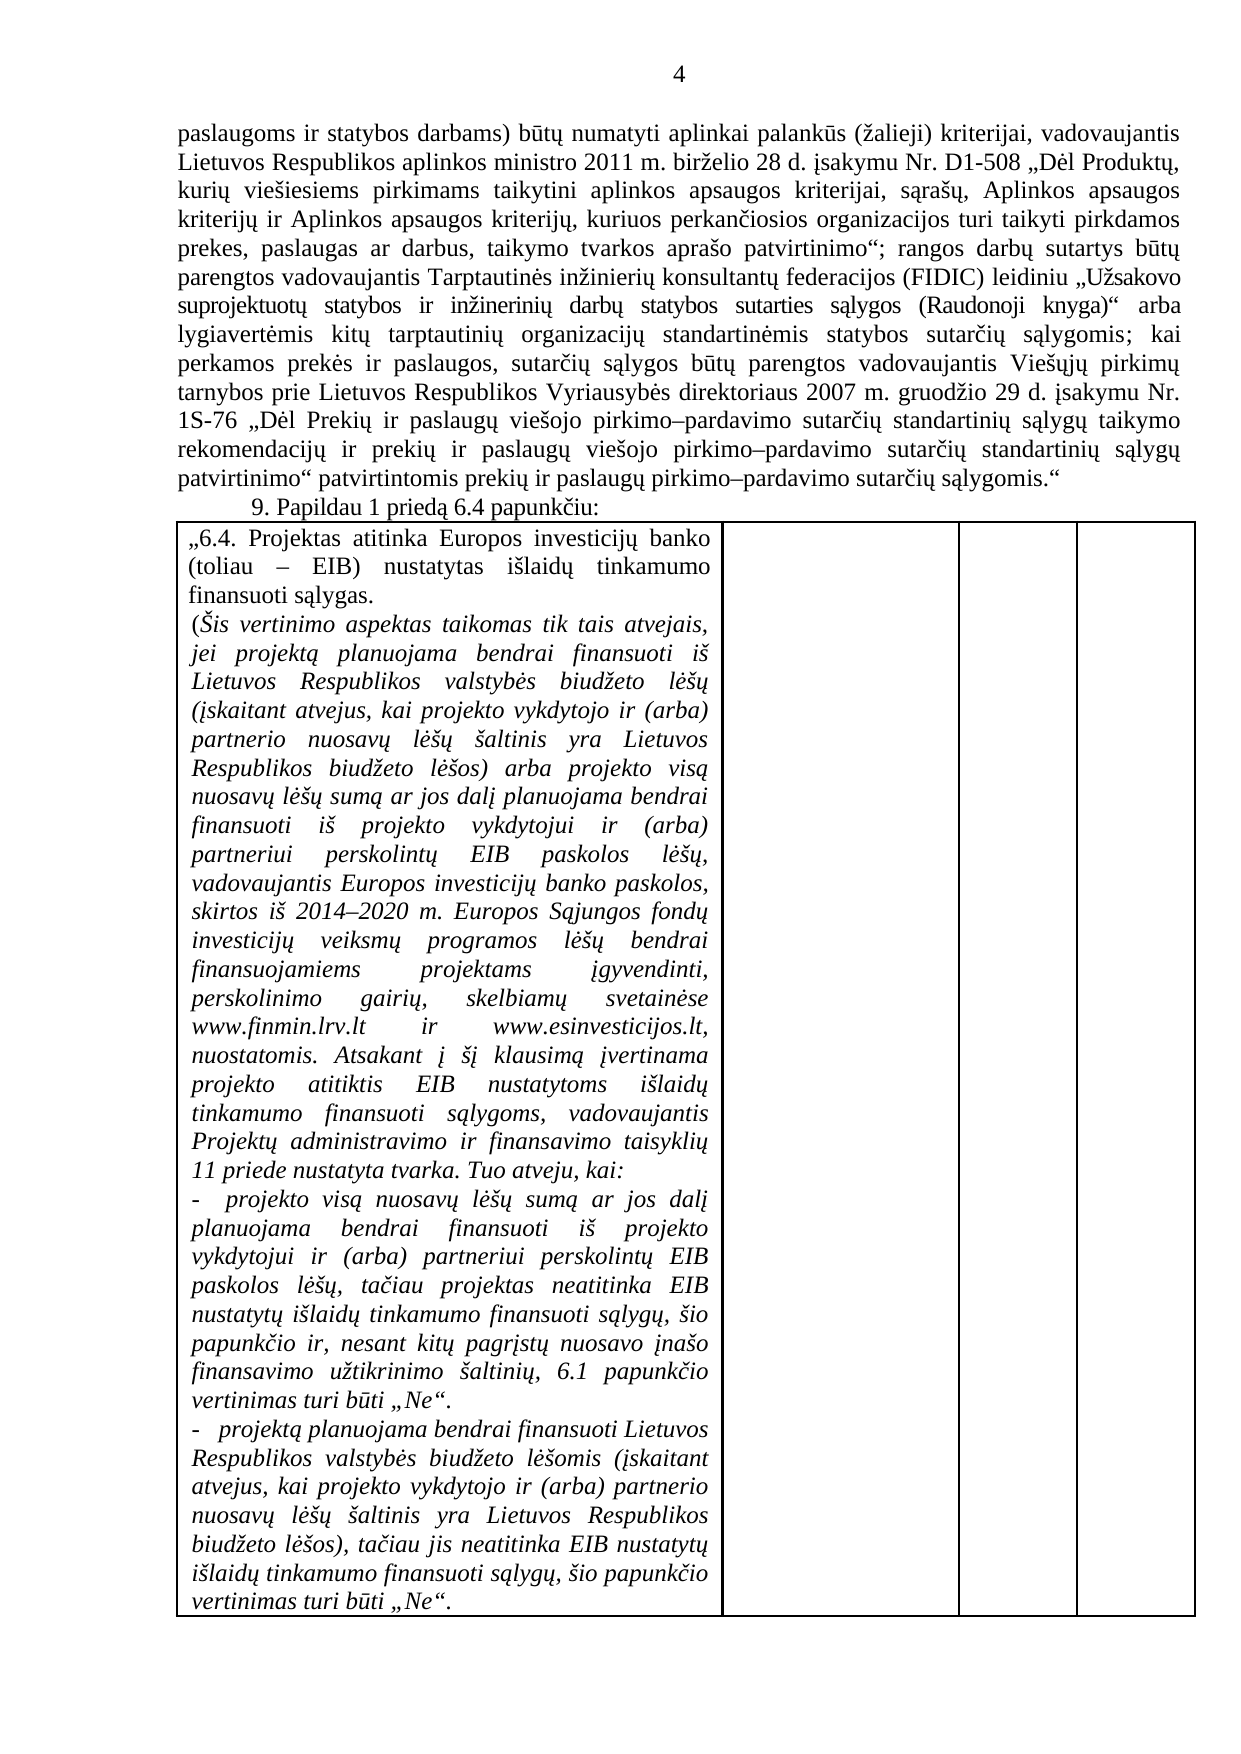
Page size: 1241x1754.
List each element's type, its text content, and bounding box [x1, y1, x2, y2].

text paslaugoms ir statybos darbams) būtų numatyti aplinkai palankūs (žalieji) kriterijai, vadovaujantis Lietuvos Respublikos aplinkos ministro 2011 m. birželio 28 d. įsakymu Nr. D1-508 „Dėl Produktų, kurių viešiesiems pirkimams taikytini aplinkos apsaugos kriterijai, sąrašų, Aplinkos apsaugos kriterijų ir Aplinkos apsaugos kriterijų, kuriuos perkančiosios organizacijos turi taikyti pirkdamos prekes, paslaugas ar darbus, taikymo tvarkos aprašo patvirtinimo“; rangos darbų sutartys būtų parengtos vadovaujantis Tarptautinės inžinierių konsultantų federacijos (FIDIC) leidiniu „Užsakovo suprojektuotų statybos ir inžinerinių darbų statybos sutarties sąlygos (Raudonoji knyga)“ arba lygiavertėmis kitų tarptautinių organizacijų standartinėmis statybos sutarčių sąlygomis; kai perkamos prekės ir paslaugos, sutarčių sąlygos būtų parengtos vadovaujantis Viešųjų pirkimų tarnybos prie Lietuvos Respublikos Vyriausybės direktoriaus 2007 m. gruodžio 29 d. įsakymu Nr. 1S-76 „Dėl Prekių ir paslaugų viešojo pirkimo–pardavimo sutarčių standartinių sąlygų taikymo rekomendacijų ir prekių ir paslaugų viešojo pirkimo–pardavimo sutarčių standartinių sąlygų patvirtinimo“ patvirtintomis prekių ir paslaugų pirkimo–pardavimo sutarčių sąlygomis.“ [177, 118, 1181, 492]
table_header [724, 523, 958, 1615]
table_header „6.4. Projektas atitinka Europos investicijų banko (toliau – EIB) nustatytas išlaidų tinkamumo finansuoti sąlygas. (Šis vertinimo aspektas taikomas tik tais atvejais, jei projektą planuojama bendrai finansuoti iš Lietuvos Respublikos valstybės biudžeto lėšų (įskaitant atvejus, kai projekto vykdytojo ir (arba) partnerio nuosavų lėšų šaltinis yra Lietuvos Respublikos biudžeto lėšos) arba projekto visą nuosavų lėšų sumą ar jos dalį planuojama bendrai finansuoti iš projekto vykdytojui ir (arba) partneriui perskolintų EIB paskolos lėšų, vadovaujantis Europos investicijų banko paskolos, skirtos iš 2014–2020 m. Europos Sąjungos fondų investicijų veiksmų programos lėšų bendrai finansuojamiems projektams įgyvendinti, perskolinimo gairių, skelbiamų svetainėse www.finmin.lrv.lt ir www.esinvesticijos.lt, nuostatomis. Atsakant į šį klausimą įvertinama projekto atitiktis EIB nustatytoms išlaidų tinkamumo finansuoti sąlygoms, vadovaujantis Projektų administravimo ir finansavimo taisyklių 11 priede nustatyta tvarka. Tuo atveju, kai: - projekto visą nuosavų lėšų sumą ar jos dalį planuojama bendrai finansuoti iš projekto vykdytojui ir (arba) partneriui perskolintų EIB paskolos lėšų, tačiau projektas neatitinka EIB nustatytų išlaidų tinkamumo finansuoti sąlygų, šio papunkčio ir, nesant kitų pagrįstų nuosavo įnašo finansavimo užtikrinimo šaltinių, 6.1 papunkčio vertinimas turi būti „Ne“. - projektą planuojama bendrai finansuoti Lietuvos Respublikos valstybės biudžeto lėšomis (įskaitant atvejus, kai projekto vykdytojo ir (arba) partnerio nuosavų lėšų šaltinis yra Lietuvos Respublikos biudžeto lėšos), tačiau jis neatitinka EIB nustatytų išlaidų tinkamumo finansuoti sąlygų, šio papunkčio vertinimas turi būti „Ne“. [178, 523, 721, 1615]
table_header [960, 523, 1076, 1615]
text 9. Papildau 1 priedą 6.4 papunkčiu: [177, 492, 1181, 521]
table_header [1078, 523, 1194, 1615]
